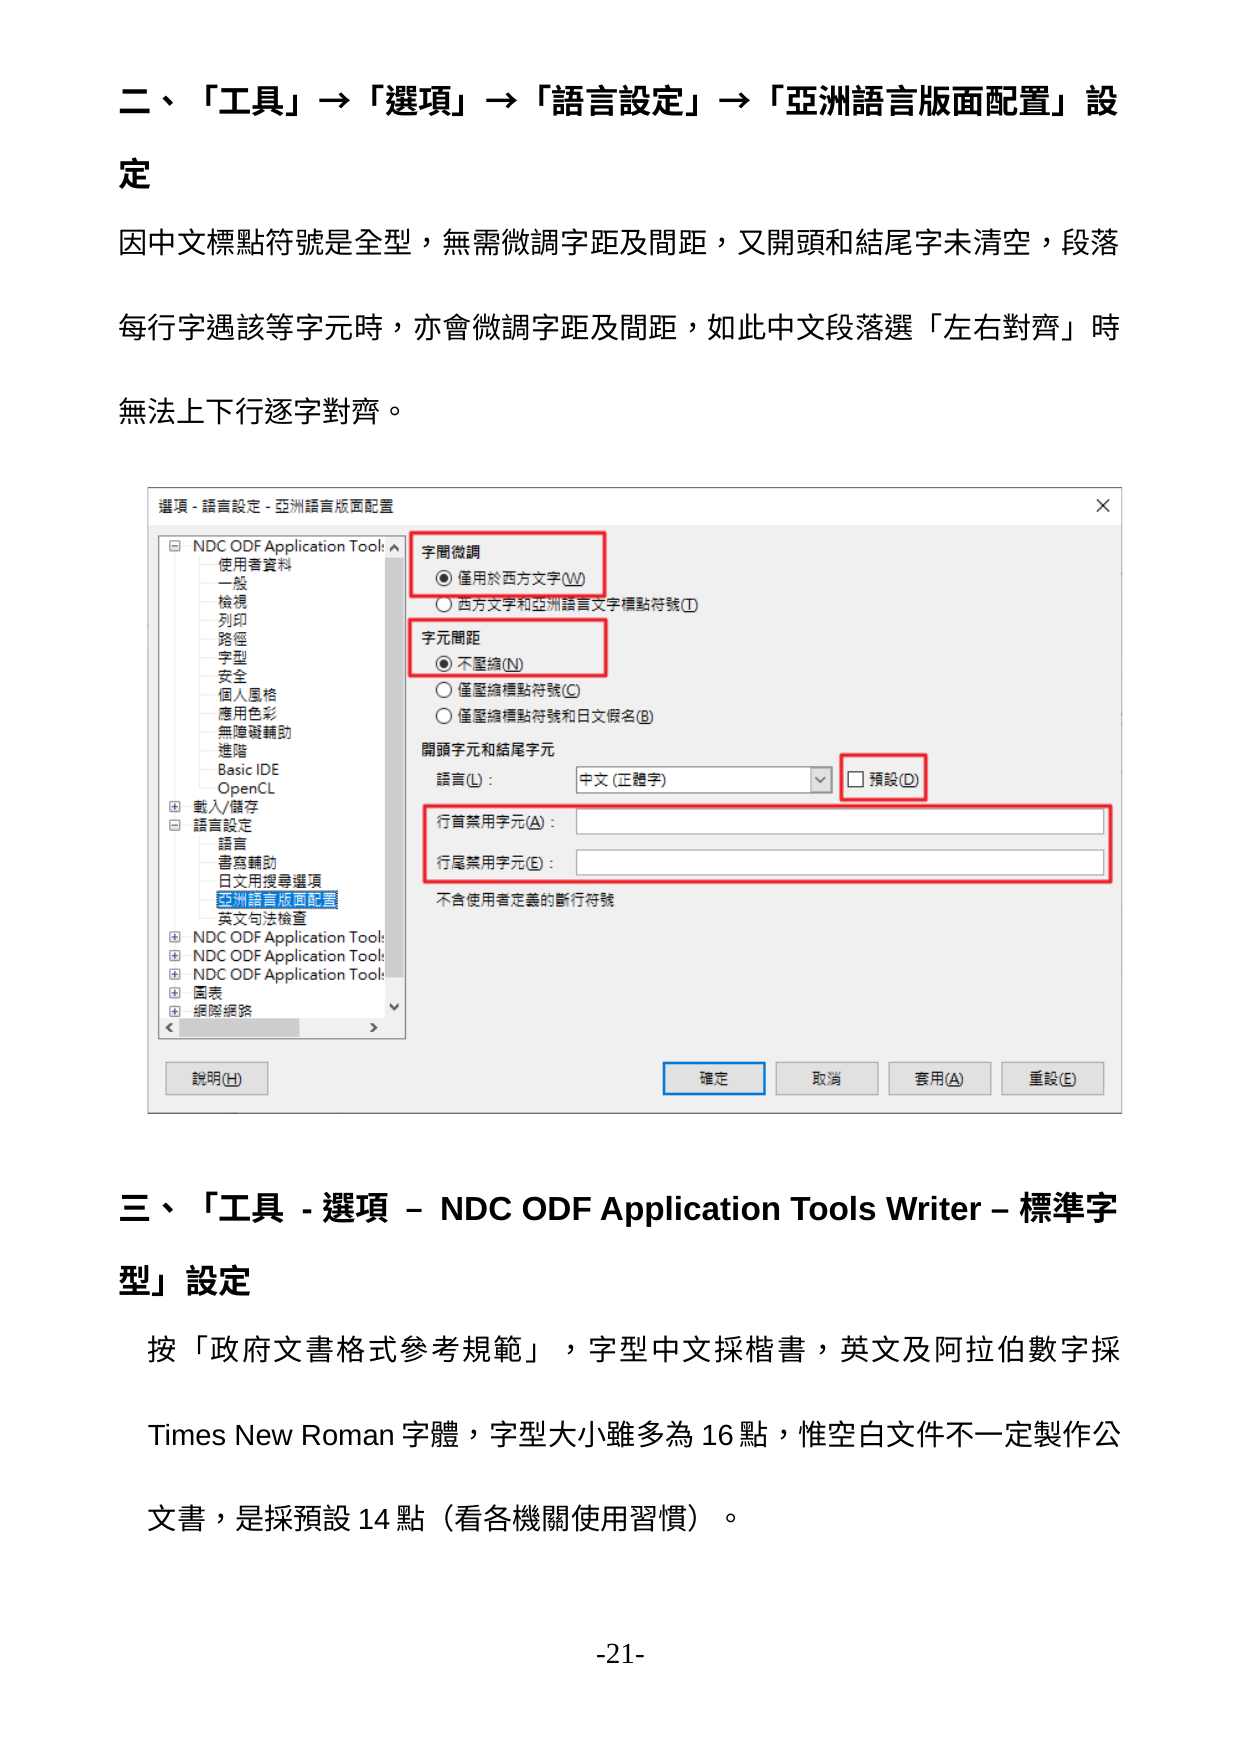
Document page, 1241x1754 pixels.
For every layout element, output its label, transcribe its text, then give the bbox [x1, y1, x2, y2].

subtitle 「工具」→「選項」→「語言設定」→「亞洲語言版面配置」設定 [118, 75, 1122, 196]
text 因中文標點符號是全型，無需微調字距及間距，又開頭和結尾字未清空，段落每行字遇該等字元時，亦會微調字距及間距，如此中文段落選「左右對齊」時，無法上下行逐字對齊。 [118, 219, 1122, 431]
subtitle 「工具 - 選項 – NDC ODF Application Tools Writer – 標準字型」設定 [118, 1182, 1122, 1303]
text 按「政府文書格式參考規範」，字型中文採楷書，英文及阿拉伯數字採Times New Roman字體，字型大小雖多為16點，惟空白文件不一定製作公文書，是採預設14點（看各機關使用習慣）。 [148, 1327, 1122, 1538]
